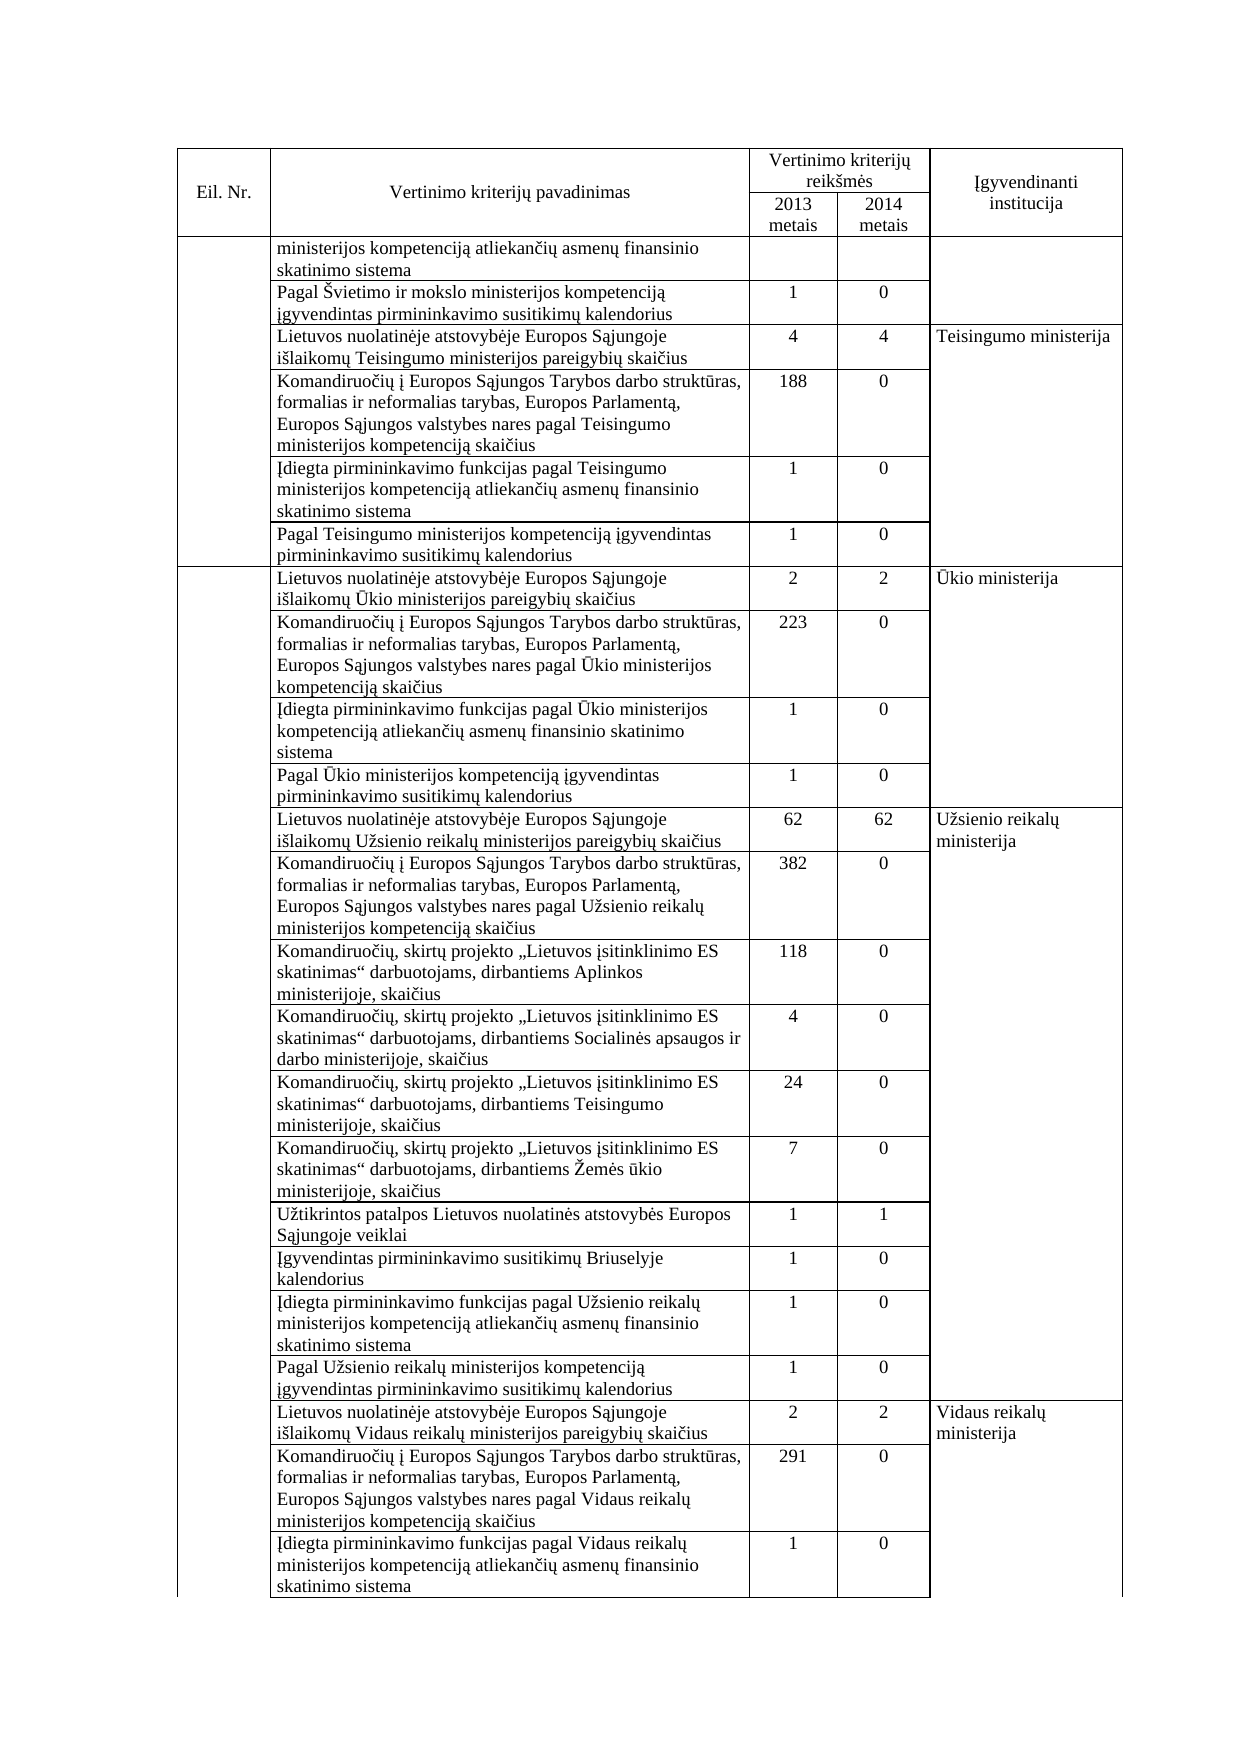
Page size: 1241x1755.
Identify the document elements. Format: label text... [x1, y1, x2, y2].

table_cell 2 [750, 1401, 837, 1444]
table_cell 62 [750, 808, 837, 851]
table_cell 1 [750, 457, 837, 521]
table_cell [931, 1444, 1122, 1531]
table_cell 0 [838, 1071, 929, 1136]
table_cell 0 [838, 611, 929, 697]
table_cell 1 [750, 1356, 837, 1399]
table_cell 0 [838, 940, 929, 1004]
table_cell 0 [838, 852, 929, 938]
table_cell [931, 1201, 1122, 1246]
table_cell 0 [838, 457, 929, 521]
table_cell 1 [750, 1247, 837, 1290]
table_cell Ūkio ministerija [931, 567, 1122, 807]
table_cell 4 [750, 325, 837, 368]
table_cell Įdiegta pirmininkavimo funkcijas pagal Ūkio ministerijos kompetenciją atliekančių asmenų finansinio skatinimo sistema [271, 698, 749, 763]
table_cell [178, 1444, 270, 1531]
table_cell Įdiegta pirmininkavimo funkcijas pagal Teisingumo ministerijos kompetenciją atliekančių asmenų finansinio skatinimo sistema [271, 457, 749, 521]
table_cell [178, 851, 270, 938]
table_cell Pagal Teisingumo ministerijos kompetenciją įgyvendintas pirmininkavimo susitikimų kalendorius [271, 523, 749, 566]
table_cell Komandiruočių į Europos Sąjungos Tarybos darbo struktūras, formalias ir neformalias tarybas, Europos Parlamentą, Europos Sąjungos valstybes nares pagal Teisingumo ministerijos kompetenciją skaičius [271, 370, 749, 456]
table_cell [931, 1246, 1122, 1290]
table_cell 2013 metais [750, 193, 837, 236]
table_cell Lietuvos nuolatinėje atstovybėje Europos Sąjungoje išlaikomų Ūkio ministerijos pareigybių skaičius [271, 567, 749, 610]
table_cell 1 [750, 1203, 837, 1246]
table_cell [931, 1136, 1122, 1201]
table_cell [178, 1246, 270, 1290]
table_cell Įdiegta pirmininkavimo funkcijas pagal Užsienio reikalų ministerijos kompetenciją atliekančių asmenų finansinio skatinimo sistema [271, 1291, 749, 1355]
table_header Įgyvendinanti institucija [931, 149, 1122, 236]
table_cell 0 [838, 764, 929, 807]
table_cell 0 [838, 1532, 929, 1597]
table_cell 1 [750, 1291, 837, 1355]
table_cell ministerijos kompetenciją atliekančių asmenų finansinio skatinimo sistema [271, 237, 749, 280]
table_cell 24 [750, 1071, 837, 1136]
table_cell [178, 1355, 270, 1399]
table_cell Pagal Ūkio ministerijos kompetenciją įgyvendintas pirmininkavimo susitikimų kalendorius [271, 764, 749, 807]
table_cell [178, 939, 270, 1004]
table_cell [178, 567, 270, 610]
table_cell [178, 1290, 270, 1355]
table_cell [178, 237, 270, 280]
table_cell Įdiegta pirmininkavimo funkcijas pagal Vidaus reikalų ministerijos kompetenciją atliekančių asmenų finansinio skatinimo sistema [271, 1532, 749, 1597]
table_cell [931, 1004, 1122, 1070]
table_cell 0 [838, 1445, 929, 1531]
table_cell 7 [750, 1137, 837, 1201]
table_cell [750, 237, 837, 280]
table_cell Komandiruočių į Europos Sąjungos Tarybos darbo struktūras, formalias ir neformalias tarybas, Europos Parlamentą, Europos Sąjungos valstybes nares pagal Ūkio ministerijos kompetenciją skaičius [271, 611, 749, 697]
table_cell [178, 324, 270, 368]
table_cell 4 [838, 325, 929, 368]
table_cell 1 [750, 281, 837, 324]
table_cell 1 [750, 523, 837, 566]
table_cell [178, 1400, 270, 1444]
table_cell Užtikrintos patalpos Lietuvos nuolatinės atstovybės Europos Sąjungoje veiklai [271, 1203, 749, 1246]
table_cell Komandiruočių, skirtų projekto „Lietuvos įsitinklinimo ES skatinimas“ darbuotojams, dirbantiems Socialinės apsaugos ir darbo ministerijoje, skaičius [271, 1005, 749, 1070]
table_cell 1 [750, 764, 837, 807]
table_cell 188 [750, 370, 837, 456]
table_cell [931, 1070, 1122, 1136]
table_cell Komandiruočių, skirtų projekto „Lietuvos įsitinklinimo ES skatinimas“ darbuotojams, dirbantiems Aplinkos ministerijoje, skaičius [271, 940, 749, 1004]
table_cell [178, 1004, 270, 1070]
table_cell Užsienio reikalų ministerija [931, 808, 1122, 851]
table_cell [931, 939, 1122, 1004]
table_cell 0 [838, 698, 929, 763]
table_cell [931, 1355, 1122, 1399]
table_cell Komandiruočių į Europos Sąjungos Tarybos darbo struktūras, formalias ir neformalias tarybas, Europos Parlamentą, Europos Sąjungos valstybes nares pagal Užsienio reikalų ministerijos kompetenciją skaičius [271, 852, 749, 938]
table_cell 0 [838, 1137, 929, 1201]
table_cell 1 [838, 1203, 929, 1246]
table_cell Lietuvos nuolatinėje atstovybėje Europos Sąjungoje išlaikomų Teisingumo ministerijos pareigybių skaičius [271, 325, 749, 368]
table_cell [931, 1531, 1122, 1597]
table_cell [178, 1070, 270, 1136]
table_cell 4 [750, 1005, 837, 1070]
table_cell [931, 237, 1122, 324]
table_cell [178, 1136, 270, 1201]
table_cell Teisingumo ministerija [931, 325, 1122, 566]
table_cell 0 [838, 281, 929, 324]
table_cell [931, 1290, 1122, 1355]
table_cell [178, 521, 270, 566]
table_cell 0 [838, 1247, 929, 1290]
table_cell [178, 807, 270, 851]
table_cell 2 [838, 1401, 929, 1444]
table_cell Pagal Švietimo ir mokslo ministerijos kompetenciją įgyvendintas pirmininkavimo susitikimų kalendorius [271, 281, 749, 324]
table_cell [178, 763, 270, 807]
table_cell [178, 1531, 270, 1597]
table_cell 62 [838, 808, 929, 851]
table_header Vertinimo kriterijų reikšmės [750, 149, 929, 192]
table_cell Lietuvos nuolatinėje atstovybėje Europos Sąjungoje išlaikomų Vidaus reikalų ministerijos pareigybių skaičius [271, 1401, 749, 1444]
table_cell Komandiruočių, skirtų projekto „Lietuvos įsitinklinimo ES skatinimas“ darbuotojams, dirbantiems Teisingumo ministerijoje, skaičius [271, 1071, 749, 1136]
table_cell 0 [838, 523, 929, 566]
table_cell 0 [838, 1291, 929, 1355]
table_cell Įgyvendintas pirmininkavimo susitikimų Briuselyje kalendorius [271, 1247, 749, 1290]
table_cell 2 [838, 567, 929, 610]
table_cell [178, 610, 270, 697]
table_cell 223 [750, 611, 837, 697]
table_cell [178, 697, 270, 763]
table_header Vertinimo kriterijų pavadinimas [271, 149, 749, 236]
table_cell [931, 851, 1122, 938]
table_cell 1 [750, 698, 837, 763]
table_cell 2 [750, 567, 837, 610]
table_cell 118 [750, 940, 837, 1004]
table_cell Komandiruočių į Europos Sąjungos Tarybos darbo struktūras, formalias ir neformalias tarybas, Europos Parlamentą, Europos Sąjungos valstybes nares pagal Vidaus reikalų ministerijos kompetenciją skaičius [271, 1445, 749, 1531]
table_cell [178, 280, 270, 324]
table_cell Vidaus reikalų ministerija [931, 1401, 1122, 1444]
table_cell [178, 369, 270, 456]
table_cell [838, 237, 929, 280]
table_cell 382 [750, 852, 837, 938]
table_cell [178, 456, 270, 521]
table_cell 0 [838, 370, 929, 456]
table_cell [178, 1201, 270, 1246]
table_cell Komandiruočių, skirtų projekto „Lietuvos įsitinklinimo ES skatinimas“ darbuotojams, dirbantiems Žemės ūkio ministerijoje, skaičius [271, 1137, 749, 1201]
table_header Eil. Nr. [178, 149, 270, 236]
table_cell 2014 metais [838, 193, 929, 236]
table_cell Pagal Užsienio reikalų ministerijos kompetenciją įgyvendintas pirmininkavimo susitikimų kalendorius [271, 1356, 749, 1399]
table_cell 1 [750, 1532, 837, 1597]
table_cell 0 [838, 1356, 929, 1399]
table_cell 291 [750, 1445, 837, 1531]
table_cell Lietuvos nuolatinėje atstovybėje Europos Sąjungoje išlaikomų Užsienio reikalų ministerijos pareigybių skaičius [271, 808, 749, 851]
table_cell 0 [838, 1005, 929, 1070]
